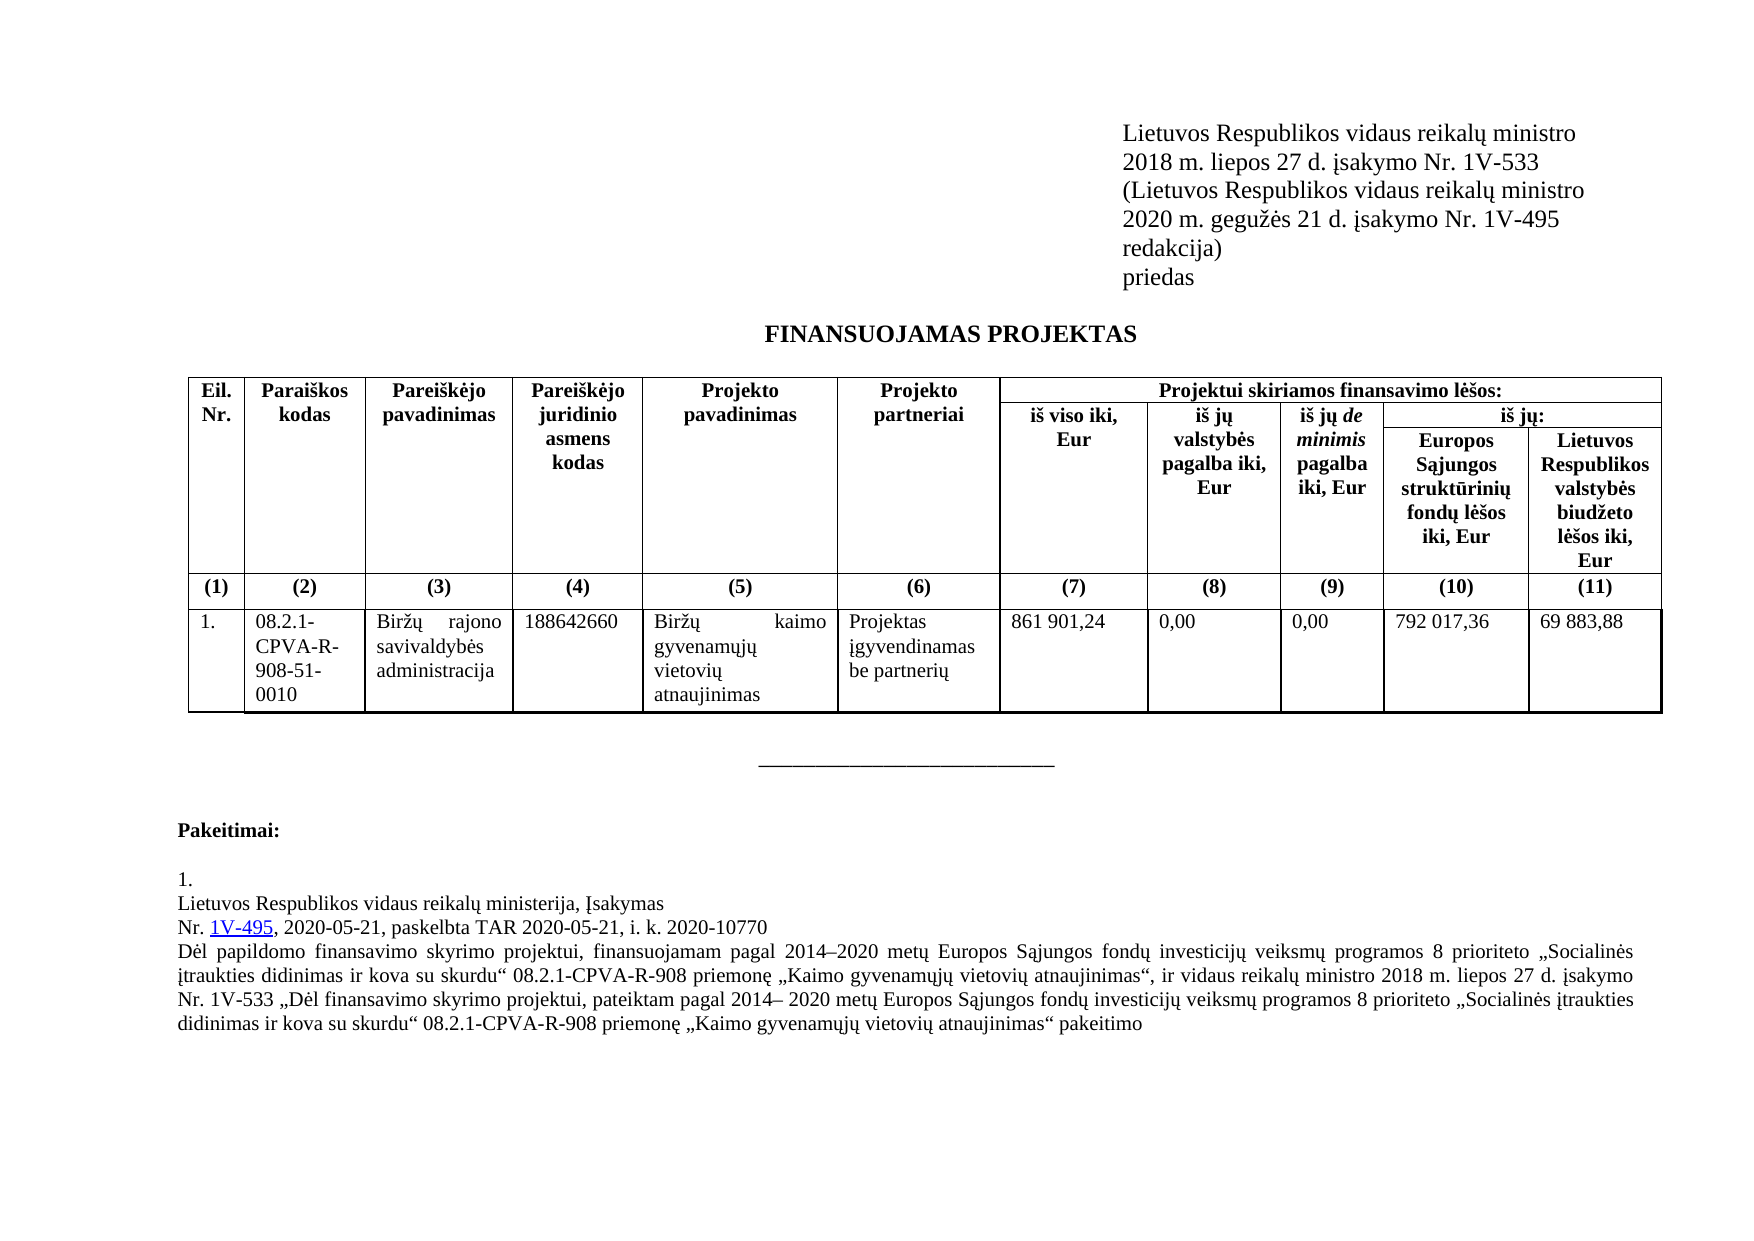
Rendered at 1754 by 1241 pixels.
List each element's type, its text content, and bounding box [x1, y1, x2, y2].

table_header Projektui skiriamos finansavimo lėšos: [1001, 378, 1661, 402]
text 2020 m. gegužės 21 d. įsakymo Nr. 1V-495 redakcija) [1122, 204, 1636, 262]
table_cell iš jų de minimis pagalba iki, Eur [1281, 403, 1383, 572]
table_header Pareiškėjo juridinio asmens kodas [513, 378, 642, 572]
table_cell 188642660 [514, 610, 642, 711]
text FINANSUOJAMAS PROJEKTAS [177, 319, 1636, 348]
table_cell Europos Sąjungos struktūrinių fondų lėšos iki, Eur [1384, 428, 1528, 572]
table_cell Projektas įgyvendinamas be partnerių [839, 610, 999, 711]
table_cell (9) [1281, 574, 1383, 608]
table_cell Biržų kaimo gyvenamųjų vietovių atnaujinimas [644, 610, 837, 711]
table_cell 08.2.1-CPVA-R-908-51-0010 [245, 610, 364, 711]
table_cell (3) [366, 574, 512, 608]
table_cell (7) [1001, 574, 1147, 608]
table_header Paraiškos kodas [245, 378, 365, 572]
table_cell (1) [189, 574, 244, 608]
table_cell 69 883,88 [1530, 610, 1660, 711]
text (Lietuvos Respublikos vidaus reikalų ministro [1122, 176, 1636, 204]
table_header Projekto pavadinimas [643, 378, 837, 572]
table_cell iš jų: [1384, 403, 1661, 427]
table_cell (6) [838, 574, 999, 608]
table_cell (10) [1384, 574, 1528, 608]
table_cell (11) [1529, 574, 1661, 608]
text Dėl papildomo finansavimo skyrimo projektui, finansuojamam pagal 2014–2020 metų Europos Sąjungos fondų investicijų veiksmų programos 8 prioriteto „Socialinės įtraukties didinimas ir kova su skurdu“ 08.2.1-CPVA-R-908 priemonę „Kaimo gyvenamųjų vietovių atnaujinimas“, ir vidaus reikalų ministro 2018 m. liepos 27 d. įsakymo Nr. 1V-533 „Dėl finansavimo skyrimo projektui, pateiktam pagal 2014– 2020 metų Europos Sąjungos fondų investicijų veiksmų programos 8 prioriteto „Socialinės įtraukties didinimas ir kova su skurdu“ 08.2.1-CPVA-R-908 priemonę „Kaimo gyvenamųjų vietovių atnaujinimas“ pakeitimo [177, 939, 1636, 1035]
table_cell iš jų valstybės pagalba iki, Eur [1148, 403, 1280, 572]
table_cell (2) [245, 574, 365, 608]
table_header Projekto partneriai [838, 378, 999, 572]
text Nr. 1V-495, 2020-05-21, paskelbta TAR 2020-05-21, i. k. 2020-10770 [177, 915, 1636, 939]
table_cell 1. [189, 610, 244, 711]
table_cell iš viso iki, Eur [1001, 403, 1147, 572]
table_header Eil. Nr. [189, 378, 244, 572]
table_cell (4) [513, 574, 642, 608]
text priedas [1122, 262, 1636, 291]
text Lietuvos Respublikos vidaus reikalų ministro [1122, 118, 1636, 147]
table_cell 861 901,24 [1001, 610, 1147, 711]
table_cell Lietuvos Respublikos valstybės biudžeto lėšos iki, Eur [1529, 428, 1661, 572]
text __________________________ [177, 742, 1636, 770]
table_cell 0,00 [1149, 610, 1280, 711]
table_cell (8) [1148, 574, 1280, 608]
table_cell Biržų rajono savivaldybės administracija [366, 610, 512, 711]
text Pakeitimai: [177, 818, 1636, 842]
table_header Pareiškėjo pavadinimas [366, 378, 512, 572]
table_cell 0,00 [1282, 610, 1383, 711]
text Lietuvos Respublikos vidaus reikalų ministerija, Įsakymas [177, 891, 1636, 915]
table_cell (5) [643, 574, 837, 608]
text 2018 m. liepos 27 d. įsakymo Nr. 1V-533 [1122, 147, 1636, 176]
table_cell 792 017,36 [1385, 610, 1528, 711]
text 1. [177, 867, 1636, 891]
